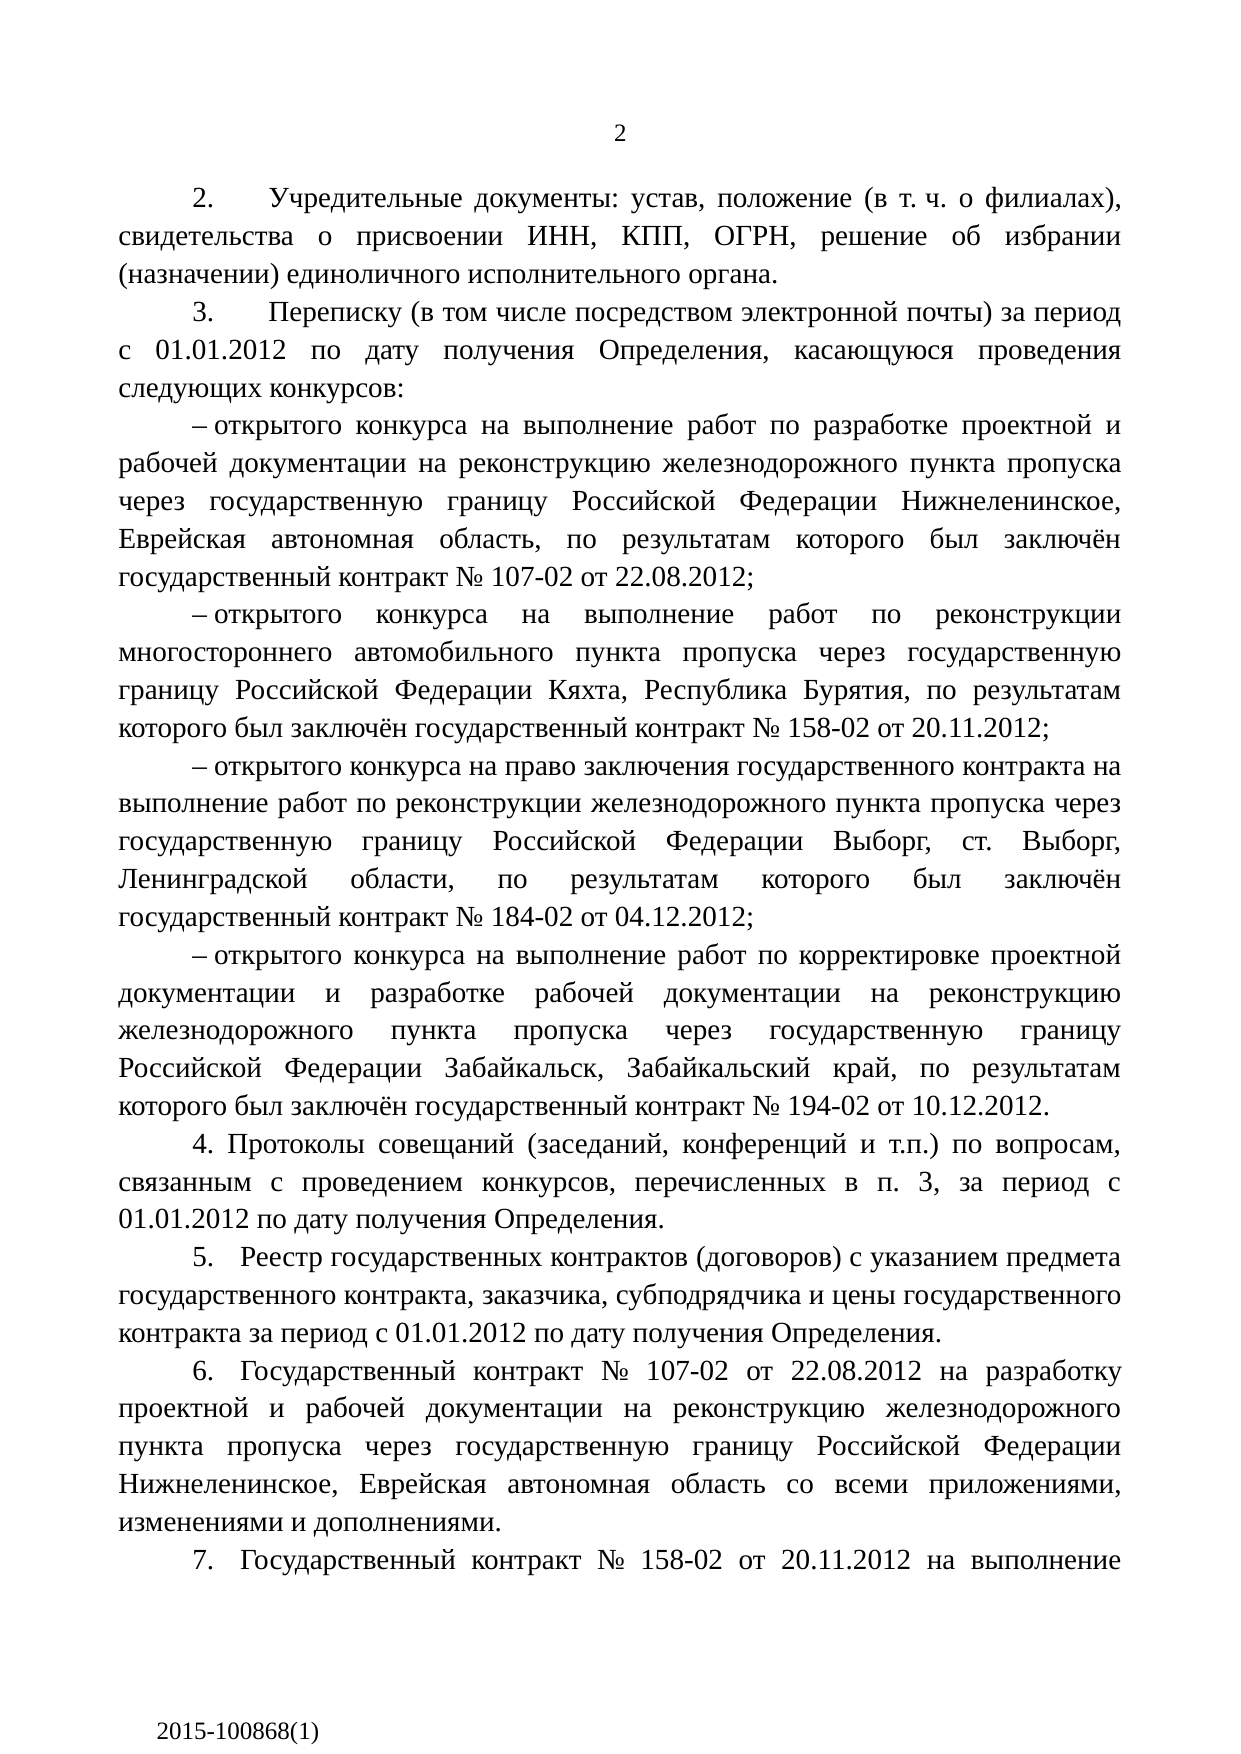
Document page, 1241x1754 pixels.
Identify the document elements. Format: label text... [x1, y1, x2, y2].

text 4. Протоколы совещаний (заседаний, конференций и т.п.) по вопросам, связанным с проведением конкурсов, перечисленных в п. 3, за период с 01.01.2012 по дату получения Определения. [118, 1122, 1122, 1235]
text ‒ открытого конкурса на право заключения государственного контракта на выполнение работ по реконструкции железнодорожного пункта пропуска через государственную границу Российской Федерации Выборг, ст. Выборг, Ленинградской области, по результатам которого был заключён государственный контракт № 184-02 от 04.12.2012; [118, 743, 1122, 933]
text ‒ открытого конкурса на выполнение работ по реконструкции многостороннего автомобильного пункта пропуска через государственную границу Российской Федерации Кяхта, Республика Бурятия, по результатам которого был заключён государственный контракт № 158-02 от 20.11.2012; [118, 592, 1122, 743]
list Учредительные документы: устав, положение (в т. ч. о филиалах), свидетельства о присвоении ИНН, КПП, ОГРН, решение об избрании (назначении) единоличного исполнительного органа. [118, 176, 1122, 290]
list Государственный контракт № 158-02 от 20.11.2012 на выполнение [118, 1538, 1122, 1575]
text ‒ открытого конкурса на выполнение работ по разработке проектной и рабочей документации на реконструкцию железнодорожного пункта пропуска через государственную границу Российской Федерации Нижнеленинское, Еврейская автономная область, по результатам которого был заключён государственный контракт № 107-02 от 22.08.2012; [118, 403, 1122, 592]
text ‒ открытого конкурса на выполнение работ по корректировке проектной документации и разработке рабочей документации на реконструкцию железнодорожного пункта пропуска через государственную границу Российской Федерации Забайкальск, Забайкальский край, по результатам которого был заключён государственный контракт № 194-02 от 10.12.2012. [118, 933, 1122, 1122]
list Реестр государственных контрактов (договоров) с указанием предмета государственного контракта, заказчика, субподрядчика и цены государственного контракта за период с 01.01.2012 по дату получения Определения. [118, 1235, 1122, 1348]
list Переписку (в том числе посредством электронной почты) за период с 01.01.2012 по дату получения Определения, касающуюся проведения следующих конкурсов: [118, 290, 1122, 403]
list Государственный контракт № 107-02 от 22.08.2012 на разработку проектной и рабочей документации на реконструкцию железнодорожного пункта пропуска через государственную границу Российской Федерации Нижнеленинское, Еврейская автономная область со всеми приложениями, изменениями и дополнениями. [118, 1348, 1122, 1538]
